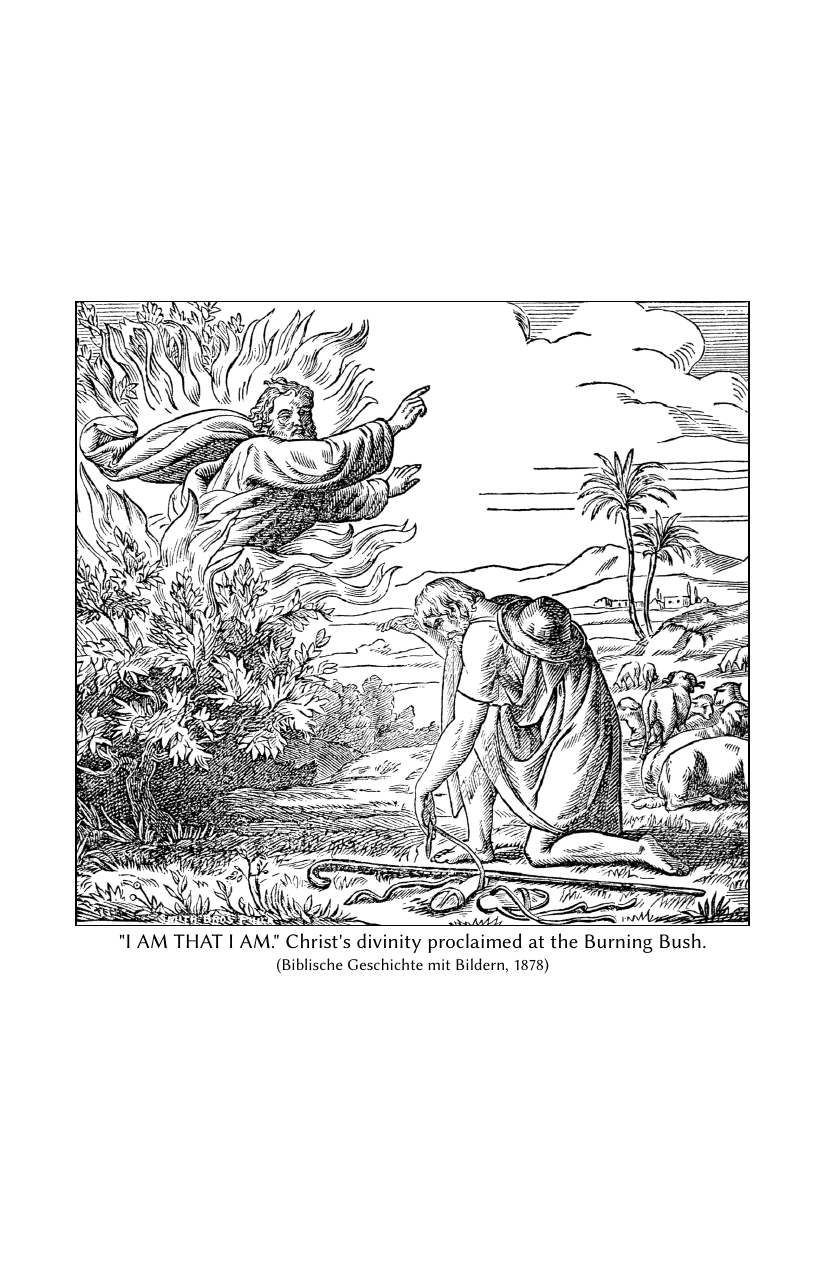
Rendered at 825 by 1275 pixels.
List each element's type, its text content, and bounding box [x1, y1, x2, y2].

text "I AM THAT I AM." Christ's divinity proclaimed at the Burning Bush. [90, 926, 735, 953]
picture [77, 302, 748, 925]
text (Biblische Geschichte mit Bildern, 1878) [90, 953, 735, 974]
